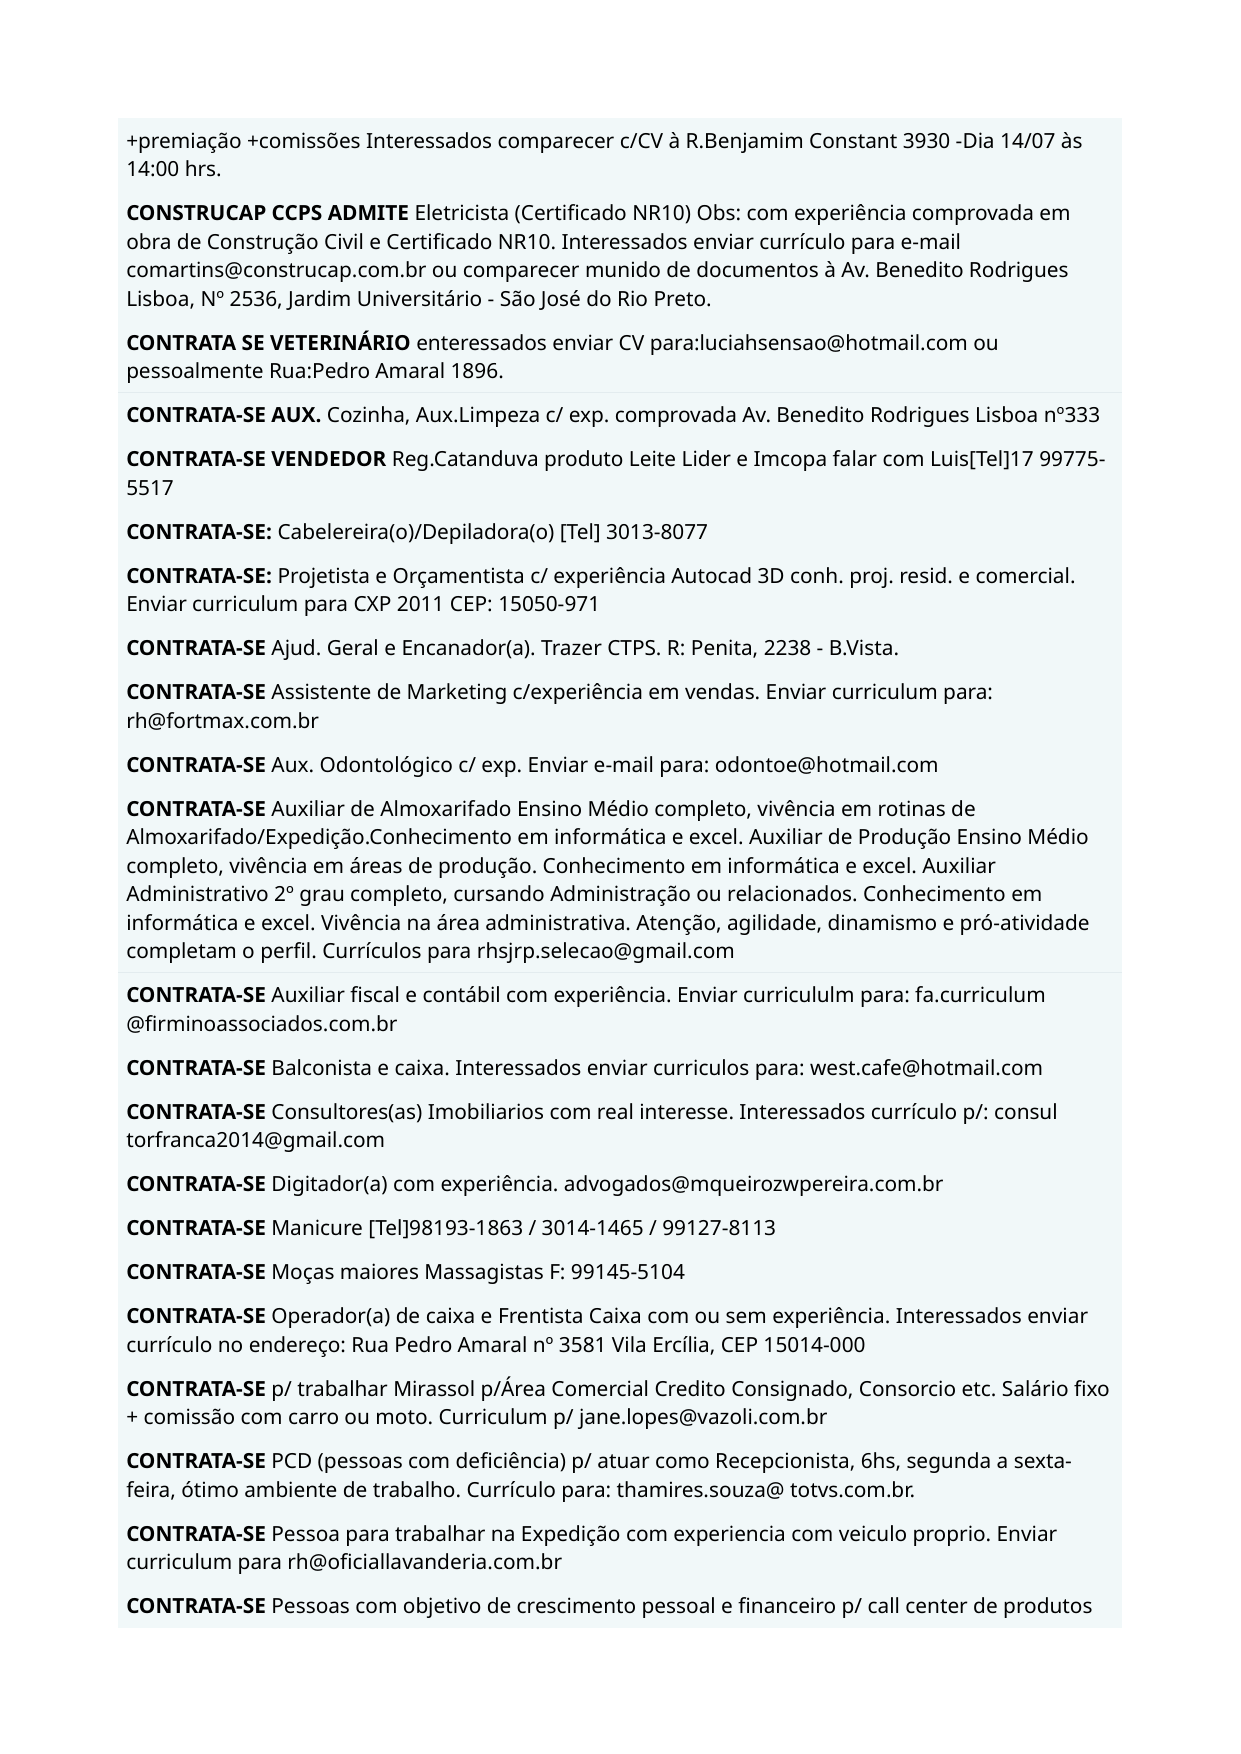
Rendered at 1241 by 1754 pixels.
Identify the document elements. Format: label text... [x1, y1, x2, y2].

table_cell CONTRATA-SE Aux. Odontológico c/ exp. Enviar e-mail para: odontoe@hotmail.com [118, 742, 1122, 786]
table_cell +premiação +comissões Interessados comparecer c/CV à R.Benjamim Constant 3930 -Dia 14/07 às 14:00 hrs. [118, 118, 1122, 191]
table_cell CONTRATA-SE Balconista e caixa. Interessados enviar curriculos para: west.cafe@hotmail.com [118, 1045, 1122, 1089]
table_cell CONSTRUCAP CCPS ADMITE Eletricista (Certificado NR10) Obs: com experiência comprovada em obra de Construção Civil e Certificado NR10. Interessados enviar currículo para e-mail comartins@construcap.com.br ou comparecer munido de documentos à Av. Benedito Rodrigues Lisboa, Nº 2536, Jardim Universitário - São José do Rio Preto. [118, 191, 1122, 320]
table_cell CONTRATA-SE Assistente de Marketing c/experiência em vendas. Enviar curriculum para: rh@fortmax.com.br [118, 670, 1122, 742]
table_cell CONTRATA-SE Auxiliar fiscal e contábil com experiência. Enviar curricululm para: fa.curriculum @firminoassociados.com.br [118, 973, 1122, 1045]
table_cell CONTRATA-SE Moças maiores Massagistas F: 99145-5104 [118, 1250, 1122, 1294]
table_cell CONTRATA-SE PCD (pessoas com deficiência) p/ atuar como Recepcionista, 6hs, segunda a sexta-feira, ótimo ambiente de trabalho. Currículo para: thamires.souza@ totvs.com.br. [118, 1439, 1122, 1511]
table_cell CONTRATA-SE Operador(a) de caixa e Frentista Caixa com ou sem experiência. Interessados enviar currículo no endereço: Rua Pedro Amaral nº 3581 Vila Ercília, CEP 15014-000 [118, 1294, 1122, 1366]
table_cell CONTRATA-SE Consultores(as) Imobiliarios com real interesse. Interessados currículo p/: consul torfranca2014@gmail.com [118, 1089, 1122, 1162]
table_cell CONTRATA-SE AUX. Cozinha, Aux.Limpeza c/ exp. comprovada Av. Benedito Rodrigues Lisboa nº333 [118, 393, 1122, 437]
table_cell CONTRATA-SE: Projetista e Orçamentista c/ experiência Autocad 3D conh. proj. resid. e comercial. Enviar curriculum para CXP 2011 CEP: 15050-971 [118, 553, 1122, 626]
table_cell CONTRATA-SE p/ trabalhar Mirassol p/Área Comercial Credito Consignado, Consorcio etc. Salário fixo + comissão com carro ou moto. Curriculum p/ jane.lopes@vazoli.com.br [118, 1366, 1122, 1439]
table_cell CONTRATA-SE Digitador(a) com experiência. advogados@mqueirozwpereira.com.br [118, 1162, 1122, 1206]
table_cell CONTRATA-SE Pessoa para trabalhar na Expedição com experiencia com veiculo proprio. Enviar curriculum para rh@oficiallavanderia.com.br [118, 1511, 1122, 1584]
table_cell CONTRATA-SE Ajud. Geral e Encanador(a). Trazer CTPS. R: Penita, 2238 - B.Vista. [118, 626, 1122, 670]
table_cell CONTRATA-SE Pessoas com objetivo de crescimento pessoal e financeiro p/ call center de produtos [118, 1584, 1122, 1628]
table_cell CONTRATA-SE Auxiliar de Almoxarifado Ensino Médio completo, vivência em rotinas de Almoxarifado/Expedição.Conhecimento em informática e excel. Auxiliar de Produção Ensino Médio completo, vivência em áreas de produção. Conhecimento em informática e excel. Auxiliar Administrativo 2º grau completo, cursando Administração ou relacionados. Conhecimento em informática e excel. Vivência na área administrativa. Atenção, agilidade, dinamismo e pró-atividade completam o perfil. Currículos para rhsjrp.selecao@gmail.com [118, 786, 1122, 972]
table_cell CONTRATA-SE VENDEDOR Reg.Catanduva produto Leite Lider e Imcopa falar com Luis[Tel]17 99775-5517 [118, 437, 1122, 509]
table_cell CONTRATA SE VETERINÁRIO enteressados enviar CV para:luciahsensao@hotmail.com ou pessoalmente Rua:Pedro Amaral 1896. [118, 320, 1122, 392]
table_cell CONTRATA-SE: Cabelereira(o)/Depiladora(o) [Tel] 3013-8077 [118, 509, 1122, 553]
table_cell CONTRATA-SE Manicure [Tel]98193-1863 / 3014-1465 / 99127-8113 [118, 1206, 1122, 1250]
